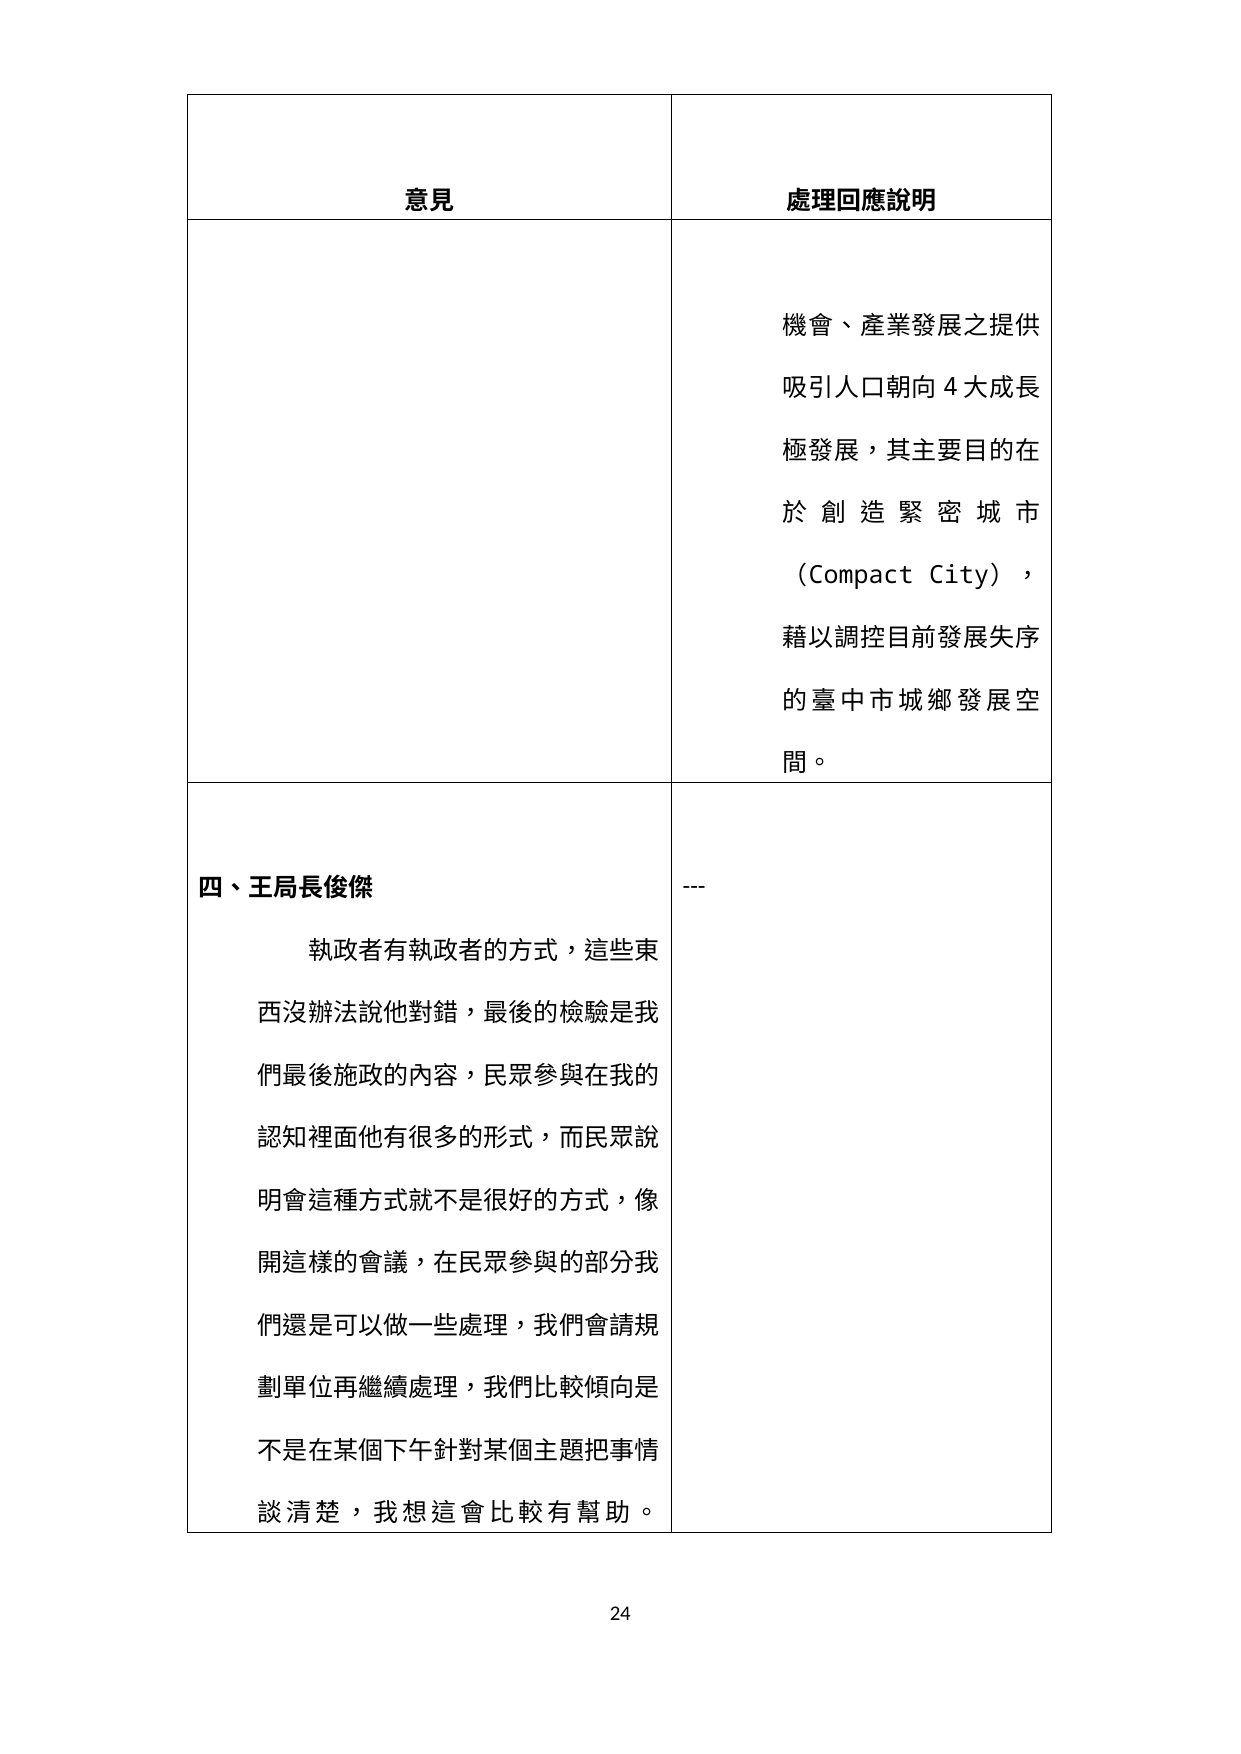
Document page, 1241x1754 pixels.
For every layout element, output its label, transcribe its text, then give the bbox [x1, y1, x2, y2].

table_cell 產業用地： 一、有關本市產業用地需求，係依據本局辦理臨時工廠登記之廠商與查報列管之未登記工廠等資料，併考量本市新興產業與既有產業擴廠需求等條件，以推估臺中市未來10年之產業用地需求，與全國區域計畫推估方式及條件不同，合先敘明。 二、臺中市未來10年產業用地需求估算方式，詳經發局網頁。 未登記工廠： 有關涉及高度污染、影響公安及新建違章建築等違規工廠，將優先納入本府未登記工廠加強矯正小組加強取締，並由各機關依權責續處，另104年1月1日後新建之違章工廠，本府相關機關將加強橫向聯繫通報，執行即報即拆，以避免未登記工廠失控發展。 本府結合「臺中市158不動產資訊樂活網」開發工廠GIS管理支援決策系統，預計105年6月完成系統開發，屆時可將「台灣工業用地供給與服務資訊網」等網站之工業用地資訊，揭露於臺中市158不動產資訊樂活網，以提升閒置工業用地媒合之效能。 另為能持續掌握本市轄內未登記工廠之最新群聚情形，將視財政情況，編列經費研究、分析未登記工廠基礎資料及輪廓，並針對不同類別未登記工廠分別擬定相關輔導政策，落實工廠集中管理，農業用地作農用之策略方向。 估算公式說明 產業用地之公設及開發費用比例係依較高之回饋水準進行推估，主要目的為促進開發可行性以及增進未來產業園區之共設施品質，位來之產業園區應以更具開放性、親民性為規劃原則，提供周邊社區不足之公共設施及綠地以提高整體都市生活品質，且未來之引入產業亦應配合臺中市經濟發展局產業4.0之發展政策，引入低汙染、高附加價值、低碳排等產業，先予敘明。 針對產業用地回饋推估計算公式之部分，全國區域計畫並未訂定全國一致性之標準，該回饋比例應依地方實際發展情況進行有限度之調整。而該估算結果係屬初估性質，非屬最終方案，未來於內政部審議時臺中市區域計畫將針對該項意見進行人民陳情錄案，並依內政部區域計畫委員會審議程序進行提報後依委員會之決議再進行調整。 人口預估與區域發展說明 臺中市區域計畫之人口推估僅代表未來10-15年之預期人口，其推估係基於過去臺中市20年來之人口發展趨勢所推估，其數據係供未來之規劃參考依據，並非為了無限制之擴張，合先敘明。 經臺中市區域計畫統計臺中市目前所提供之都市計畫區住宅用地約能容納308萬人，非都市土地可容納數量約99萬人，過去所劃設之居住用地已經非常足夠，因此臺中市區域計畫未來將持續配合目前「臺中市公共設施通盤檢討案」進行都市計畫人口總量下修，並訂定未來非都市土地之新訂擴大都市計畫以不再額外增加住宅用地為原則。 針對各區域間人口預估之部分，若以臺中市區域計畫中推計115年全市人口290萬人進行分派，人口成長之策略區包含：「葫蘆墩水岸花都生活區、海空雙港海線都心區、烏彰都心轉運門戶生活商務區、大屯樂活宜居區以及臺中都心」，人口下降之策略區為：「客家風情鄉村花會體驗區、宗教人文海洋生活區以及雪霸深度山林旅遊部落生活區。」其顯示未來人口將朝向三大副都心及原臺中都會區集中，有鑑於目前住宅用地供給已經超過需求，未來在新訂擴大都市計畫之擬訂上，將以不再增加額外住宅用地為原則。 在人口發展不均的面向上，發展調控策略如下： 大臺中山手線：臺中市區域計畫以一條大臺中山手線進行三個副都心以及臺中都會之串連，增加各區域間之易達性，以促進人口發展均衡。 三副都一都心：4大成長極的發展將透過就業機會、產業發展之提供吸引人口朝向4大成長極發展，其主要目的在於創造緊密城市（Compact City），藉以調控目前發展失序的臺中市城鄉發展空間。 [672, 220, 1051, 782]
table_cell [188, 220, 671, 782]
table_header 意見 [188, 95, 671, 219]
table_cell 四、王局長俊傑 執政者有執政者的方式，這些東西沒辦法說他對錯，最後的檢驗是我們最後施政的內容，民眾參與在我的認知裡面他有很多的形式，而民眾說明會這種方式就不是很好的方式，像開這樣的會議，在民眾參與的部分我們還是可以做一些處理，我們會請規劃單位再繼續處理，我們比較傾向是不是在某個下午針對某個主題把事情談清楚，我想這會比較有幫助。 [188, 783, 671, 1532]
table_cell --- [672, 783, 1051, 1532]
table_header 處理回應說明 [672, 95, 1051, 219]
